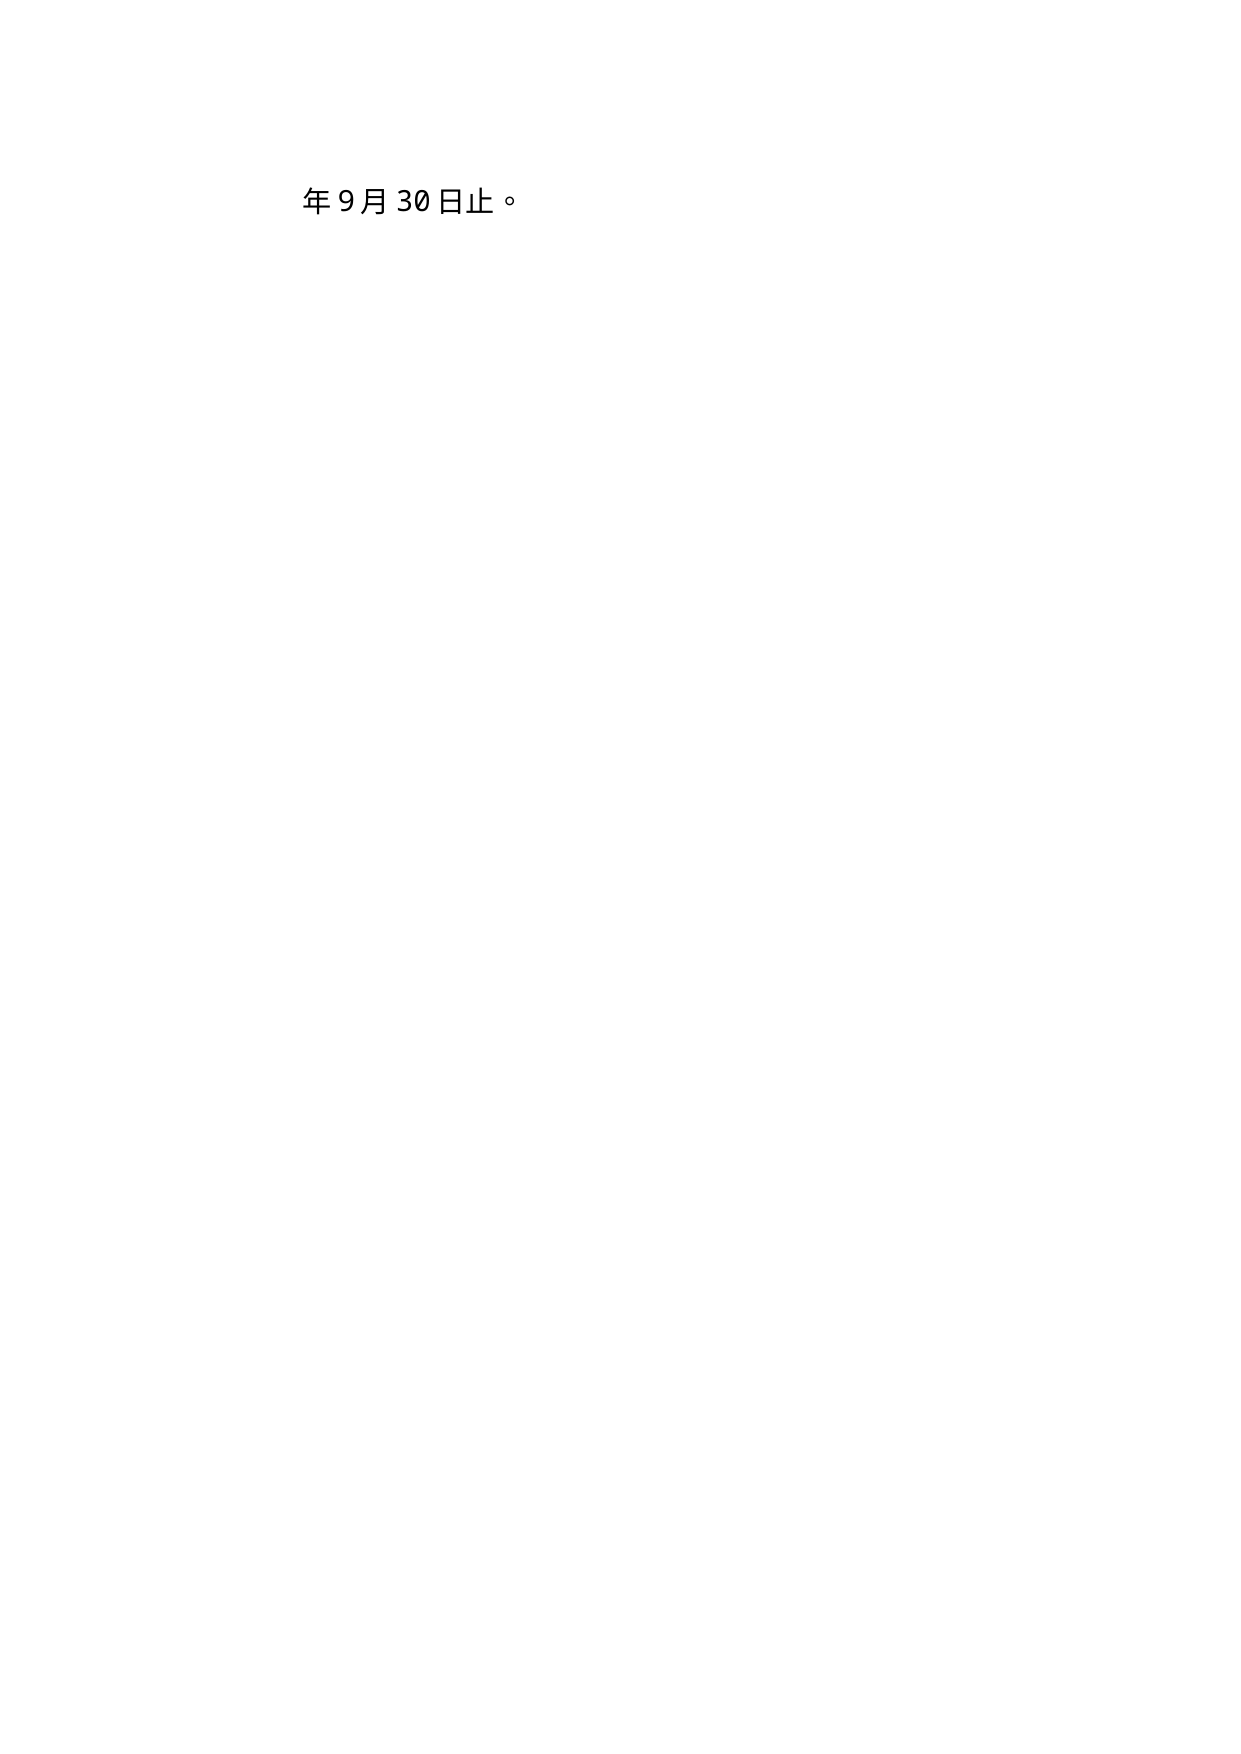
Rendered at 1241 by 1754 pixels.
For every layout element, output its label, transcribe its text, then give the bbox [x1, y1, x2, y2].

list 年9月30日止。 [237, 158, 1053, 221]
